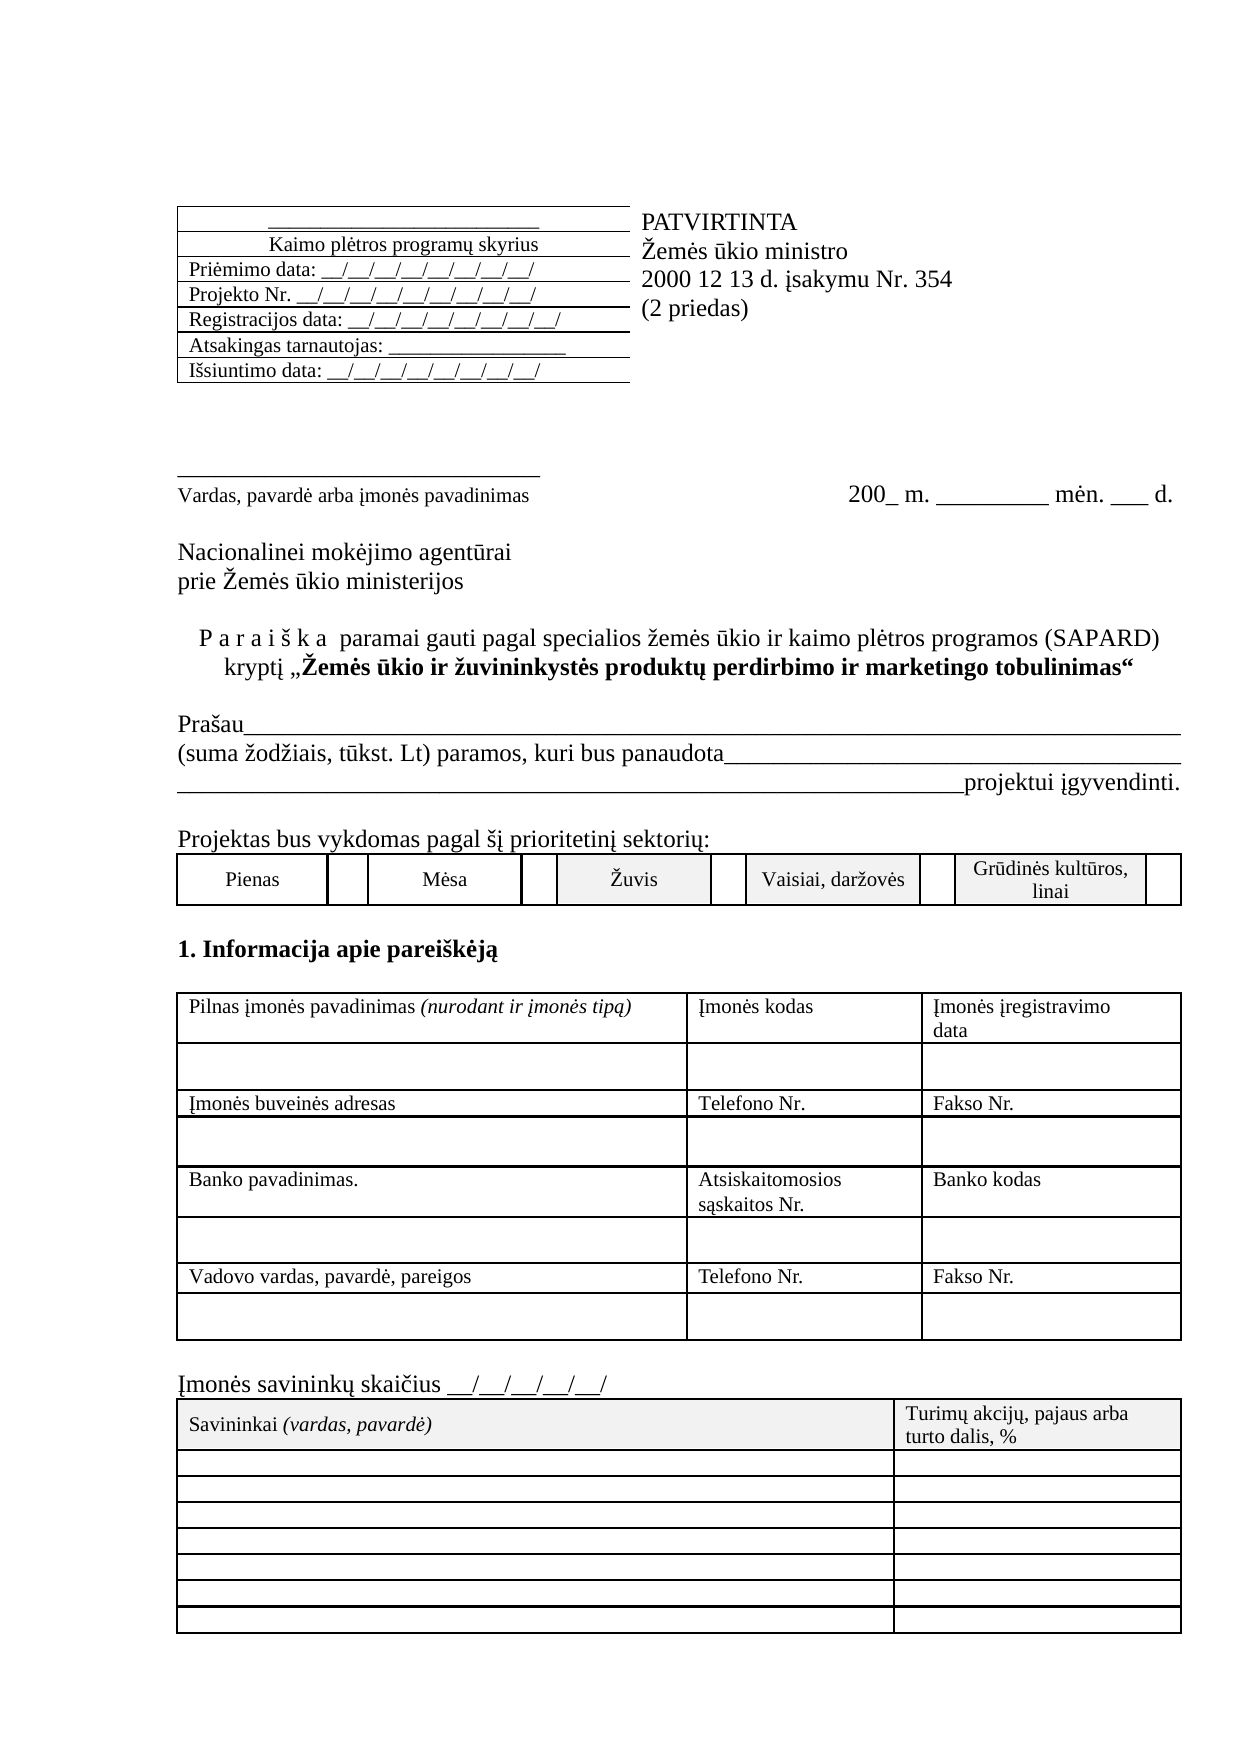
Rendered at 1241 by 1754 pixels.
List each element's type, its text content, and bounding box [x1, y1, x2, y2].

table_header [329, 855, 367, 903]
table_cell Fakso Nr. [923, 1091, 1180, 1115]
table_header Mėsa [369, 855, 520, 903]
table_cell [178, 1503, 893, 1527]
table_cell [895, 1451, 1180, 1475]
table_cell [178, 1451, 893, 1475]
table_header Žuvis [558, 855, 710, 903]
table_header PATVIRTINTA Žemės ūkio ministro 2000 12 13 d. įsakymu Nr. 354 (2 priedas) [630, 206, 1181, 382]
table_cell [178, 1218, 686, 1262]
text prie Žemės ūkio ministerijos [177, 566, 1181, 594]
table_cell [178, 1555, 893, 1579]
table_header Įmonės kodas [688, 994, 921, 1042]
text Įmonės savininkų skaičius __/__/__/__/__/ [177, 1369, 1181, 1398]
text Projektas bus vykdomas pagal šį prioritetinį sektorių: [177, 824, 1181, 853]
table_cell [178, 1529, 893, 1553]
table_cell [178, 1118, 686, 1165]
text Prašau [177, 709, 1181, 738]
table_cell Išsiuntimo data: __/__/__/__/__/__/__/__/ [178, 358, 630, 382]
text _____________________________ [177, 451, 1181, 479]
table_header __________________________ [178, 207, 630, 231]
table_header Turimų akcijų, pajaus arba turto dalis, % [895, 1400, 1180, 1448]
table_cell Vadovo vardas, pavardė, pareigos [178, 1264, 686, 1292]
table_header [1147, 855, 1180, 903]
text (suma žodžiais, tūkst. Lt) paramos, kuri bus panaudota [177, 738, 1181, 767]
table_cell [688, 1294, 921, 1339]
table_cell Kaimo plėtros programų skyrius [178, 232, 630, 256]
table_cell [895, 1477, 1180, 1501]
table_cell [688, 1218, 921, 1262]
table_cell Priėmimo data: __/__/__/__/__/__/__/__/ [178, 257, 630, 281]
table_cell [923, 1044, 1180, 1088]
table_cell Projekto Nr. __/__/__/__/__/__/__/__/__/ [178, 282, 630, 306]
table_cell Atsiskaitomosios sąskaitos Nr. [688, 1168, 921, 1216]
table_cell [923, 1294, 1180, 1339]
table_cell [178, 1044, 686, 1088]
table_cell [178, 1608, 893, 1632]
table_cell Registracijos data: __/__/__/__/__/__/__/__/ [178, 308, 630, 331]
text Paraiška paramai gauti pagal specialios žemės ūkio ir kaimo plėtros programos (SAPARD) kryptį „Žemės ūkio ir žuvininkystės produktų perdirbimo ir marketingo tobulinimas“ [177, 623, 1181, 681]
table_header Įmonės įregistravimo data [923, 994, 1180, 1042]
table_cell [688, 1118, 921, 1165]
table_cell Telefono Nr. [688, 1091, 921, 1115]
table_header [712, 855, 745, 903]
table_header [523, 855, 556, 903]
text 1. Informacija apie pareiškėją [177, 934, 1181, 963]
table_cell [923, 1118, 1180, 1165]
table_cell [178, 1581, 893, 1605]
table_header Pilnas įmonės pavadinimas (nurodant ir įmonės tipą) [178, 994, 686, 1042]
table_cell Telefono Nr. [688, 1264, 921, 1292]
table_cell [923, 1218, 1180, 1262]
table_cell [895, 1555, 1180, 1579]
table_cell [178, 1477, 893, 1501]
table_header Savininkai (vardas, pavardė) [178, 1400, 893, 1448]
table_cell [895, 1608, 1180, 1632]
table_cell [178, 1294, 686, 1339]
text Nacionalinei mokėjimo agentūrai [177, 537, 1181, 566]
table_cell Atsakingas tarnautojas: _________________ [178, 333, 630, 357]
table_cell Banko pavadinimas. [178, 1168, 686, 1216]
table_header Vaisiai, daržovės [747, 855, 919, 903]
text Vardas, pavardė arba įmonės pavadinimas 200_ m. _________ mėn. ___ d. [177, 479, 1181, 508]
table_cell Įmonės buveinės adresas [178, 1091, 686, 1115]
table_cell [895, 1581, 1180, 1605]
table_cell Banko kodas [923, 1168, 1180, 1216]
table_header [921, 855, 954, 903]
table_header Grūdinės kultūros, linai [956, 855, 1145, 903]
table_cell [688, 1044, 921, 1088]
table_cell Fakso Nr. [923, 1264, 1180, 1292]
text projektui įgyvendinti. [177, 767, 1181, 796]
table_cell [895, 1503, 1180, 1527]
table_cell [895, 1529, 1180, 1553]
table_header Pienas [178, 855, 326, 903]
